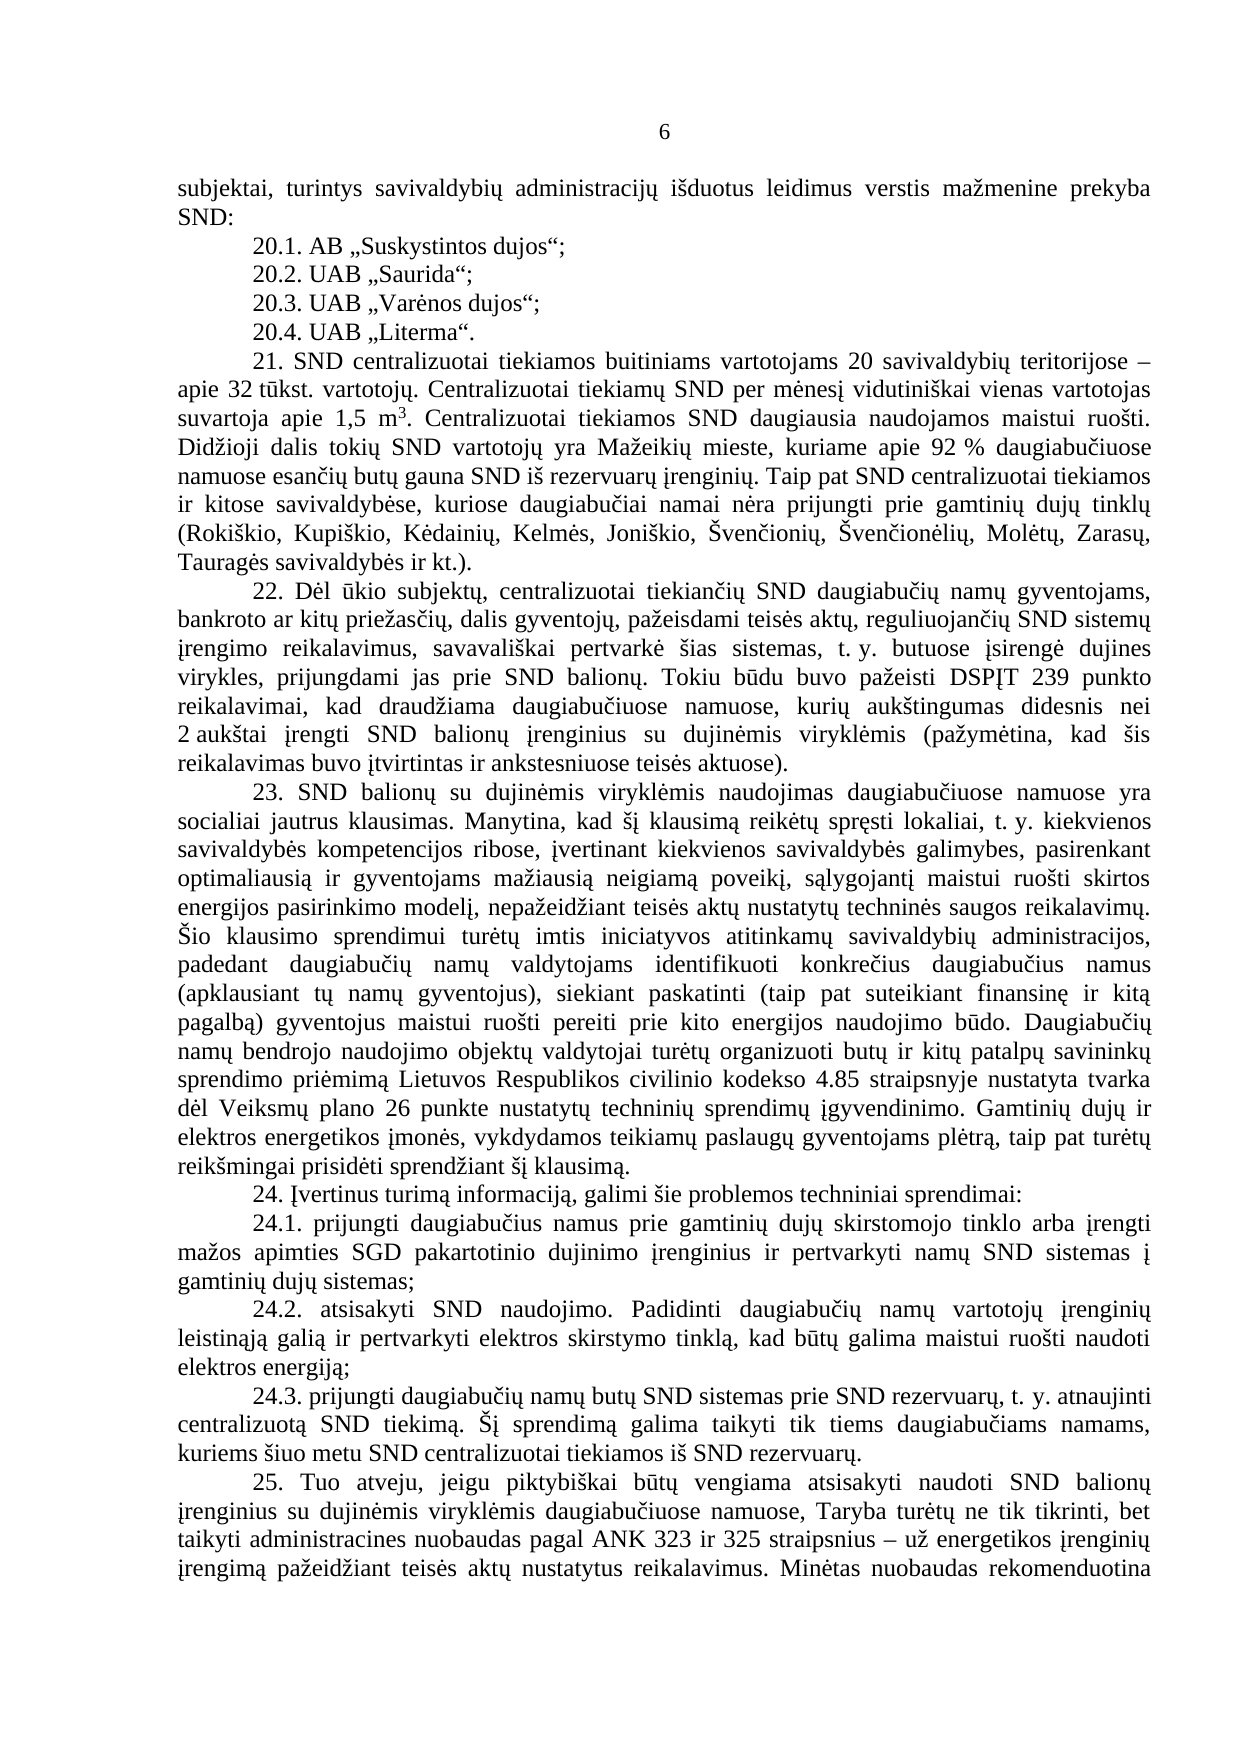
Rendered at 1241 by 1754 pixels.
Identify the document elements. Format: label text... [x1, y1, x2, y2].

text 24.1. prijungti daugiabučius namus prie gamtinių dujų skirstomojo tinklo arba įrengti mažos apimties SGD pakartotinio dujinimo įrenginius ir pertvarkyti namų SND sistemas į gamtinių dujų sistemas; [177, 1208, 1152, 1294]
text 23. SND balionų su dujinėmis viryklėmis naudojimas daugiabučiuose namuose yra socialiai jautrus klausimas. Manytina, kad šį klausimą reikėtų spręsti lokaliai, t. y. kiekvienos savivaldybės kompetencijos ribose, įvertinant kiekvienos savivaldybės galimybes, pasirenkant optimaliausią ir gyventojams mažiausią neigiamą poveikį, sąlygojantį maistui ruošti skirtos energijos pasirinkimo modelį, nepažeidžiant teisės aktų nustatytų techninės saugos reikalavimų. Šio klausimo sprendimui turėtų imtis iniciatyvos atitinkamų savivaldybių administracijos, padedant daugiabučių namų valdytojams identifikuoti konkrečius daugiabučius namus (apklausiant tų namų gyventojus), siekiant paskatinti (taip pat suteikiant finansinę ir kitą pagalbą) gyventojus maistui ruošti pereiti prie kito energijos naudojimo būdo. Daugiabučių namų bendrojo naudojimo objektų valdytojai turėtų organizuoti butų ir kitų patalpų savininkų sprendimo priėmimą Lietuvos Respublikos civilinio kodekso 4.85 straipsnyje nustatyta tvarka dėl Veiksmų plano 26 punkte nustatytų techninių sprendimų įgyvendinimo. Gamtinių dujų ir elektros energetikos įmonės, vykdydamos teikiamų paslaugų gyventojams plėtrą, taip pat turėtų reikšmingai prisidėti sprendžiant šį klausimą. [177, 777, 1152, 1179]
text 24.2. atsisakyti SND naudojimo. Padidinti daugiabučių namų vartotojų įrenginių leistinąją galią ir pertvarkyti elektros skirstymo tinklą, kad būtų galima maistui ruošti naudoti elektros energiją; [177, 1294, 1152, 1381]
text 24. Įvertinus turimą informaciją, galimi šie problemos techniniai sprendimai: [177, 1179, 1152, 1208]
text subjektai, turintys savivaldybių administracijų išduotus leidimus verstis mažmenine prekyba SND: [177, 173, 1152, 231]
text 21. SND centralizuotai tiekiamos buitiniams vartotojams 20 savivaldybių teritorijose – apie 32 tūkst. vartotojų. Centralizuotai tiekiamų SND per mėnesį vidutiniškai vienas vartotojas suvartoja apie 1,5 m3. Centralizuotai tiekiamos SND daugiausia naudojamos maistui ruošti. Didžioji dalis tokių SND vartotojų yra Mažeikių mieste, kuriame apie 92 % daugiabučiuose namuose esančių butų gauna SND iš rezervuarų įrenginių. Taip pat SND centralizuotai tiekiamos ir kitose savivaldybėse, kuriose daugiabučiai namai nėra prijungti prie gamtinių dujų tinklų (Rokiškio, Kupiškio, Kėdainių, Kelmės, Joniškio, Švenčionių, Švenčionėlių, Molėtų, Zarasų, Tauragės savivaldybės ir kt.). [177, 346, 1152, 576]
text 20.3. UAB „Varėnos dujos“; [252, 288, 1152, 317]
text 20.1. AB „Suskystintos dujos“; [252, 231, 1152, 259]
text 25. Tuo atveju, jeigu piktybiškai būtų vengiama atsisakyti naudoti SND balionų įrenginius su dujinėmis viryklėmis daugiabučiuose namuose, Taryba turėtų ne tik tikrinti, bet taikyti administracines nuobaudas pagal ANK 323 ir 325 straipsnius – už energetikos įrenginių įrengimą pažeidžiant teisės aktų nustatytus reikalavimus. Minėtas nuobaudas rekomenduotina [177, 1467, 1152, 1582]
text 24.3. prijungti daugiabučių namų butų SND sistemas prie SND rezervuarų, t. y. atnaujinti centralizuotą SND tiekimą. Šį sprendimą galima taikyti tik tiems daugiabučiams namams, kuriems šiuo metu SND centralizuotai tiekiamos iš SND rezervuarų. [177, 1381, 1152, 1467]
text 20.4. UAB „Literma“. [252, 317, 1152, 346]
text 20.2. UAB „Saurida“; [252, 259, 1152, 288]
text 22. Dėl ūkio subjektų, centralizuotai tiekiančių SND daugiabučių namų gyventojams, bankroto ar kitų priežasčių, dalis gyventojų, pažeisdami teisės aktų, reguliuojančių SND sistemų įrengimo reikalavimus, savavališkai pertvarkė šias sistemas, t. y. butuose įsirengė dujines virykles, prijungdami jas prie SND balionų. Tokiu būdu buvo pažeisti DSPĮT 239 punkto reikalavimai, kad draudžiama daugiabučiuose namuose, kurių aukštingumas didesnis nei 2 aukštai įrengti SND balionų įrenginius su dujinėmis viryklėmis (pažymėtina, kad šis reikalavimas buvo įtvirtintas ir ankstesniuose teisės aktuose). [177, 576, 1152, 777]
